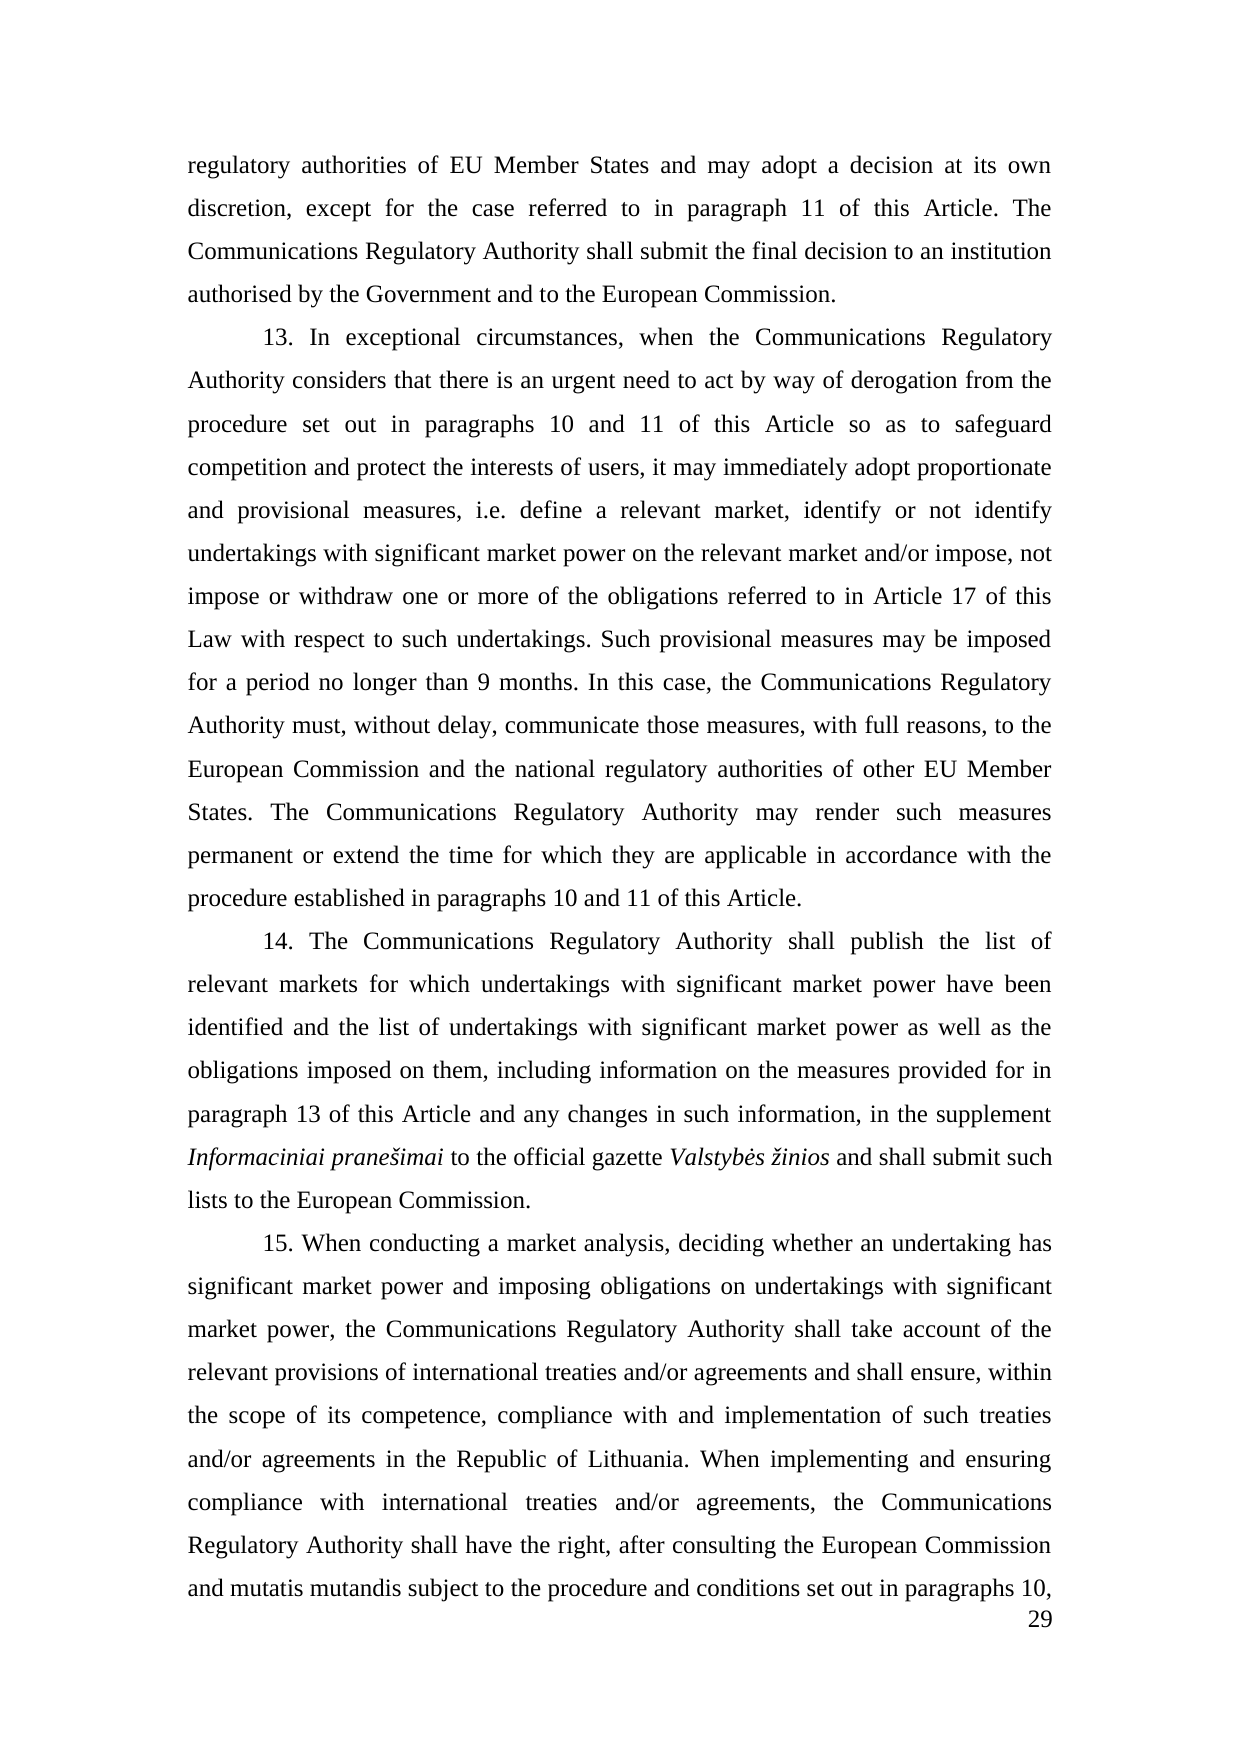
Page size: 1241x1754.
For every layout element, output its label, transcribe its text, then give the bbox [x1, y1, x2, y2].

text 15. When conducting a market analysis, deciding whether an undertaking has significant market power and imposing obligations on undertakings with significant market power, the Communications Regulatory Authority shall take account of the relevant provisions of international treaties and/or agreements and shall ensure, within the scope of its competence, compliance with and implementation of such treaties and/or agreements in the Republic of Lithuania. When implementing and ensuring compliance with international treaties and/or agreements, the Communications Regulatory Authority shall have the right, after consulting the European Commission and mutatis mutandis subject to the procedure and conditions set out in paragraphs 10, [187, 1228, 1053, 1602]
text regulatory authorities of EU Member States and may adopt a decision at its own discretion, except for the case referred to in paragraph 11 of this Article. The Communications Regulatory Authority shall submit the final decision to an institution authorised by the Government and to the European Commission. [187, 150, 1053, 308]
text 13. In exceptional circumstances, when the Communications Regulatory Authority considers that there is an urgent need to act by way of derogation from the procedure set out in paragraphs 10 and 11 of this Article so as to safeguard competition and protect the interests of users, it may immediately adopt proportionate and provisional measures, i.e. define a relevant market, identify or not identify undertakings with significant market power on the relevant market and/or impose, not impose or withdraw one or more of the obligations referred to in Article 17 of this Law with respect to such undertakings. Such provisional measures may be imposed for a period no longer than 9 months. In this case, the Communications Regulatory Authority must, without delay, communicate those measures, with full reasons, to the European Commission and the national regulatory authorities of other EU Member States. The Communications Regulatory Authority may render such measures permanent or extend the time for which they are applicable in accordance with the procedure established in paragraphs 10 and 11 of this Article. [187, 322, 1053, 912]
text 14. The Communications Regulatory Authority shall publish the list of relevant markets for which undertakings with significant market power have been identified and the list of undertakings with significant market power as well as the obligations imposed on them, including information on the measures provided for in paragraph 13 of this Article and any changes in such information, in the supplement Informaciniai pranešimai to the official gazette Valstybės žinios and shall submit such lists to the European Commission. [187, 926, 1053, 1214]
